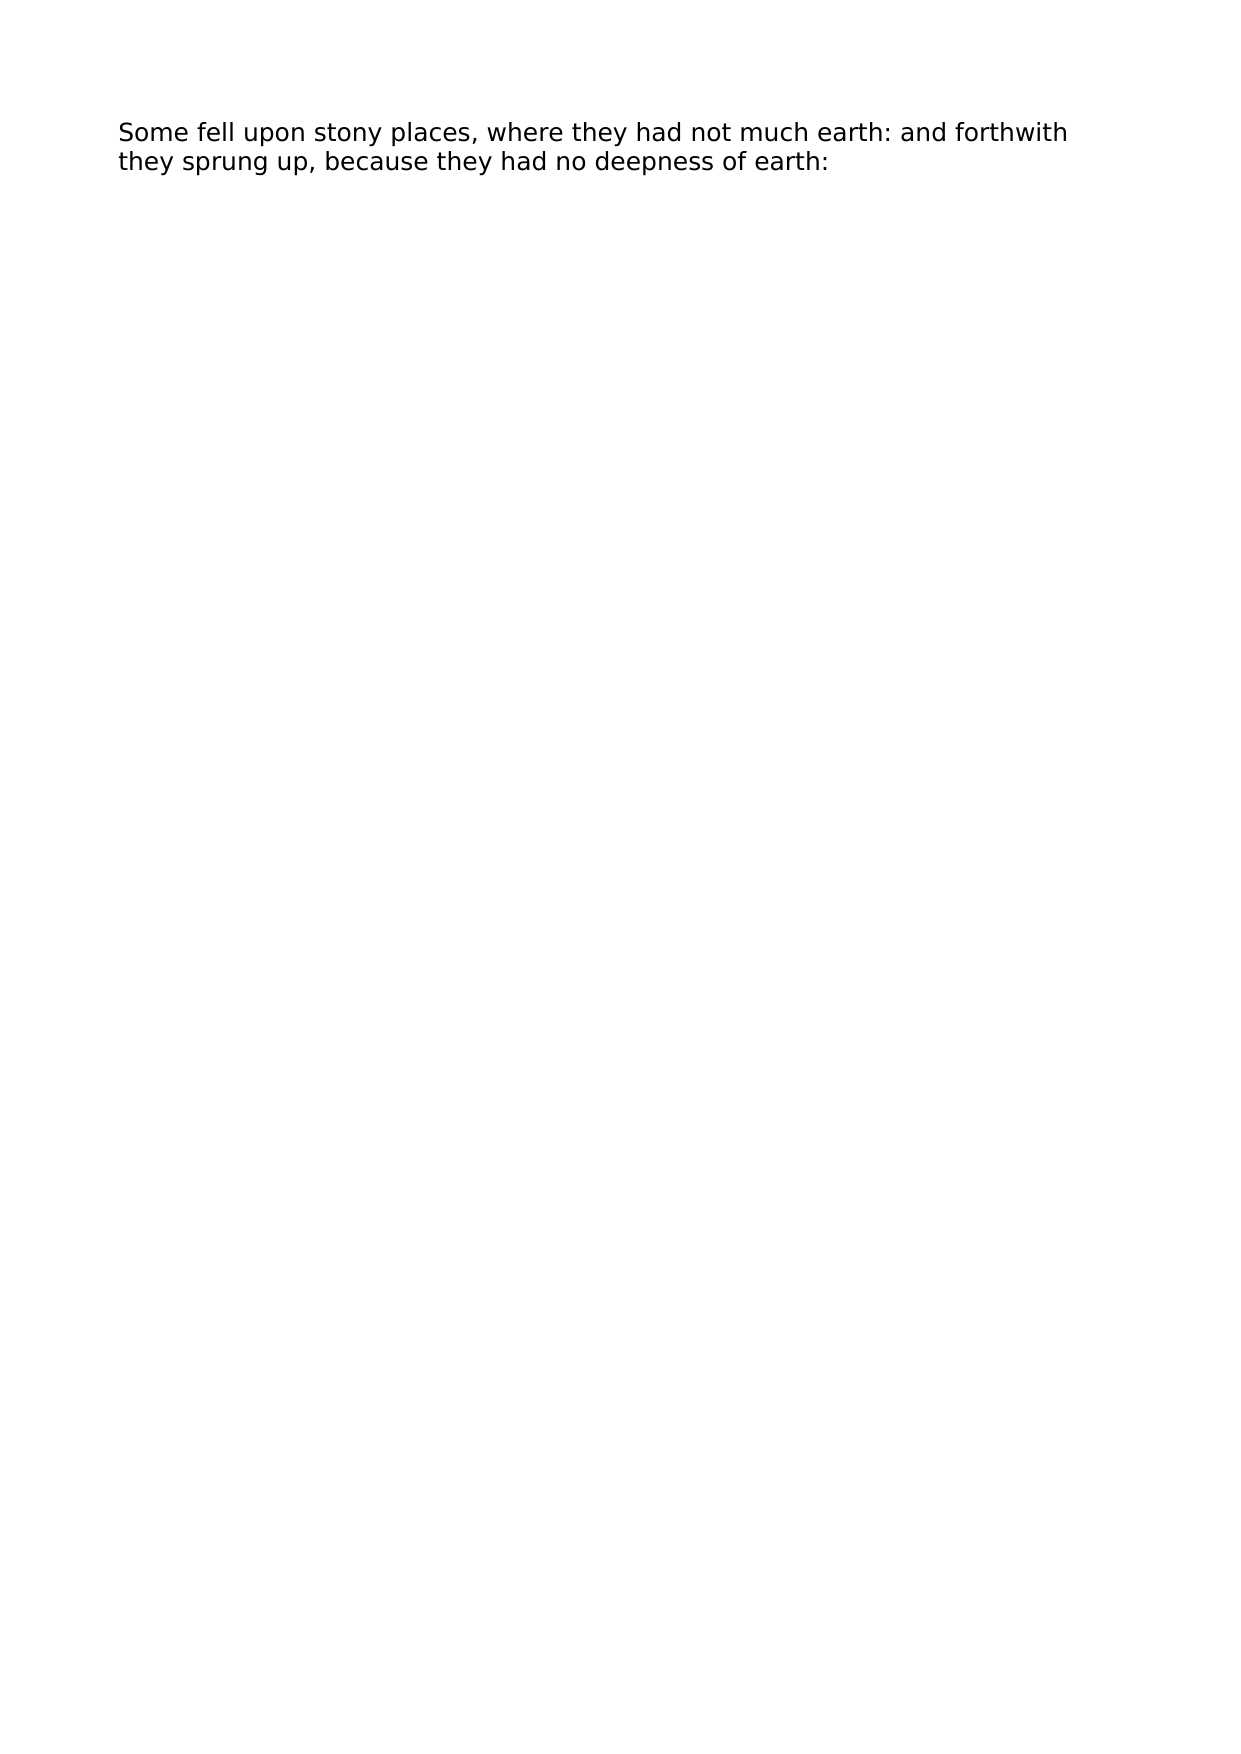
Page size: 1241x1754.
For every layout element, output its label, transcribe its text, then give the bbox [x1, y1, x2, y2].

text Some fell upon stony places, where they had not much earth: and forthwith they sprung up, because they had no deepness of earth: [118, 118, 1122, 176]
